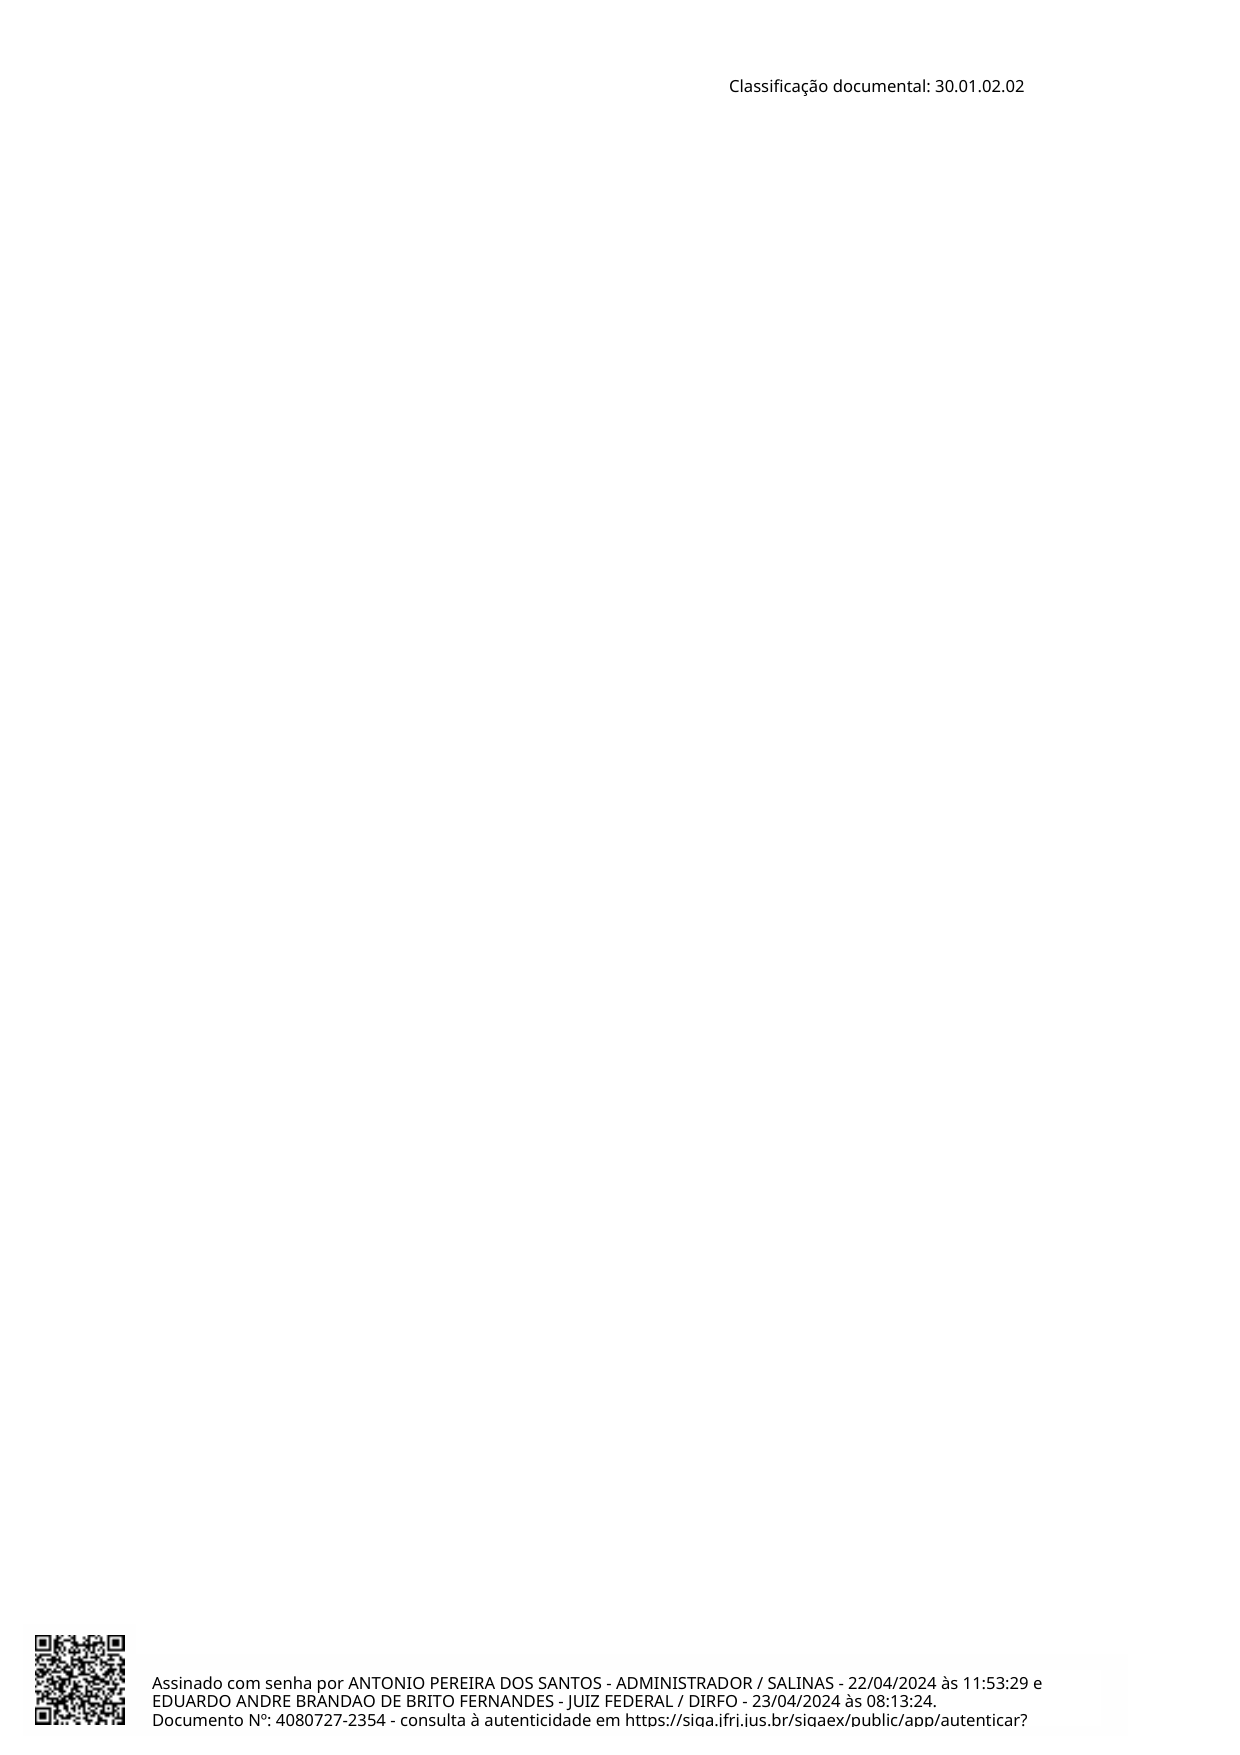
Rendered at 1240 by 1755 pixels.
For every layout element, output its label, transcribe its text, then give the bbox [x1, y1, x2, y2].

text Classificação documental: 30.01.02.02 [729, 75, 1239, 98]
